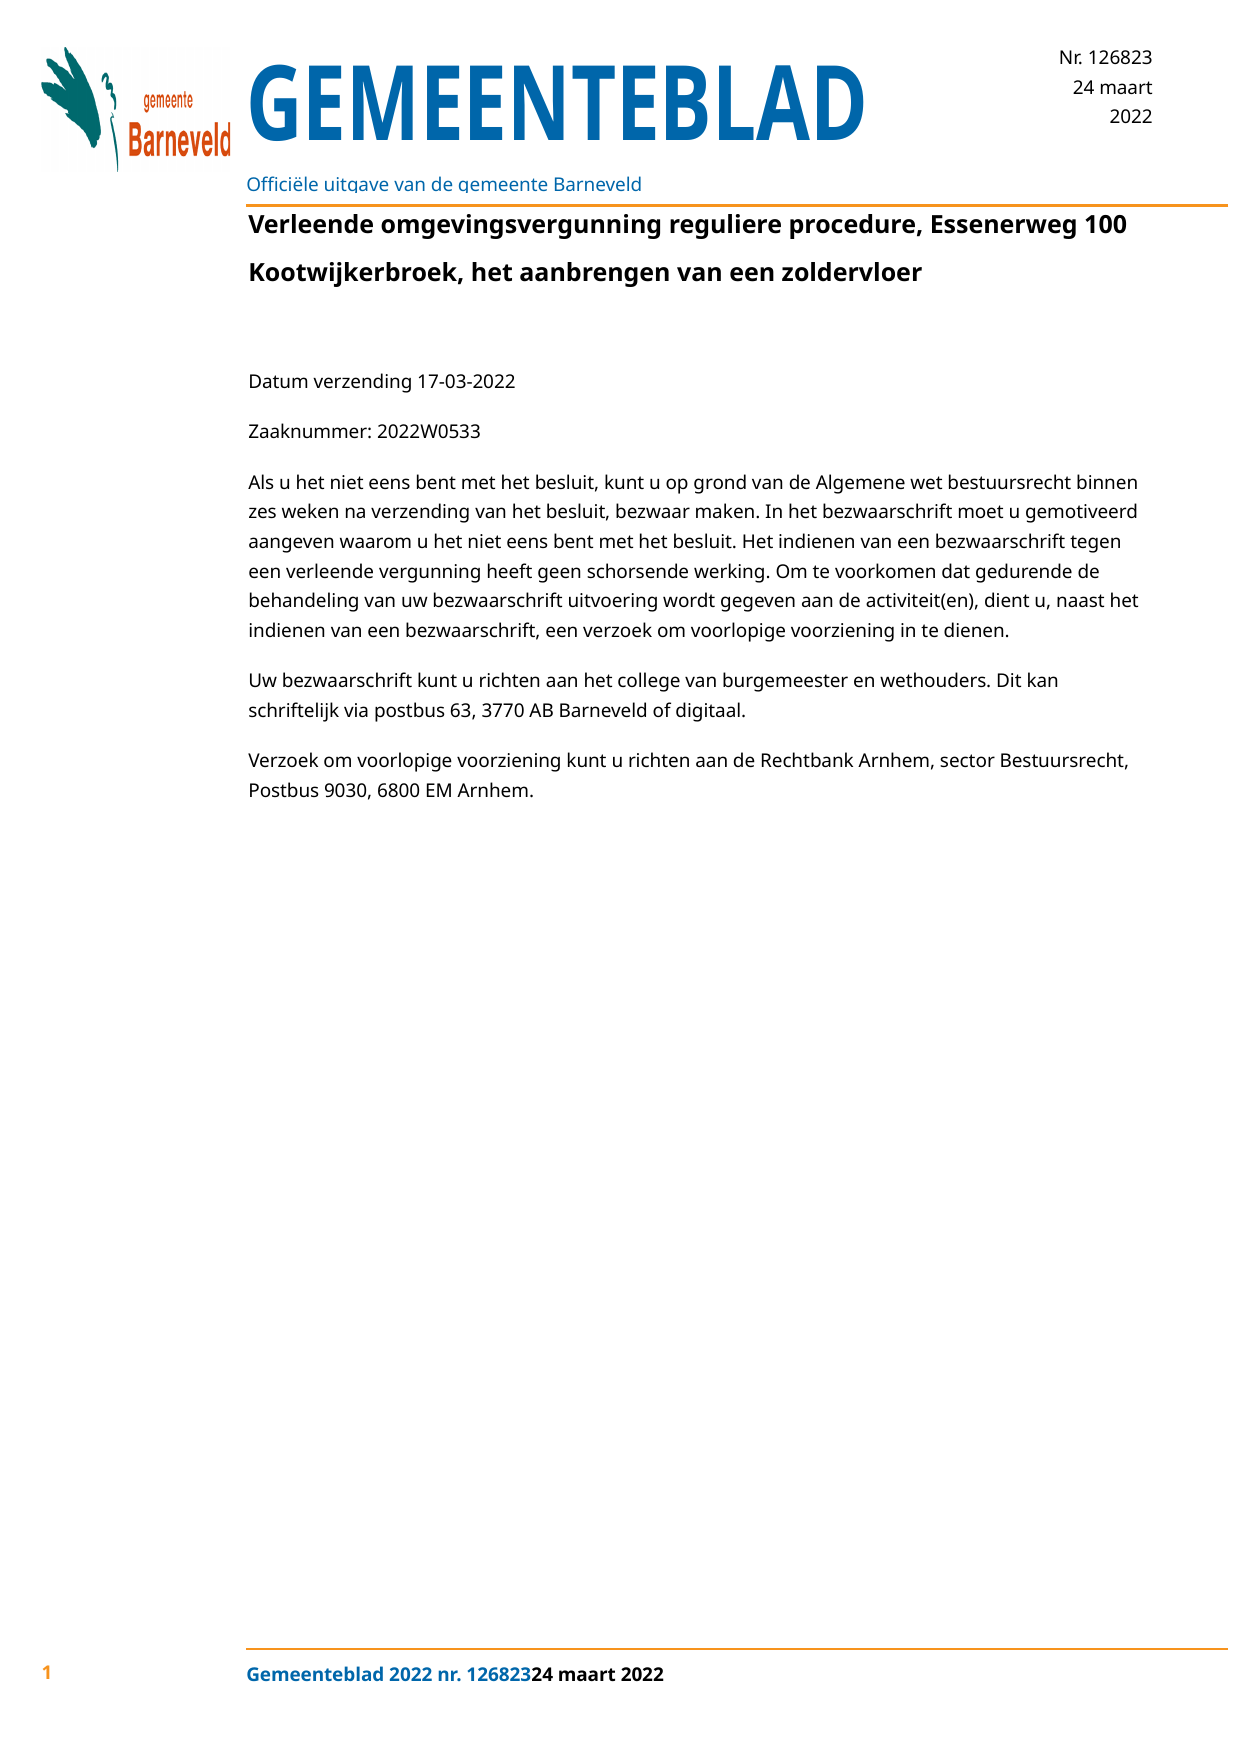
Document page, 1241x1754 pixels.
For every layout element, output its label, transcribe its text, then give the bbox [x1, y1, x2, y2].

text Als u het niet eens bent met het besluit, kunt u op grond van de Algemene wet bestuursrecht binnen zes weken na verzending van het besluit, bezwaar maken. In het bezwaarschrift moet u gemotiveerd aangeven waarom u het niet eens bent met het besluit. Het indienen van een bezwaarschrift tegen een verleende vergunning heeft geen schorsende werking. Om te voorkomen dat gedurende de behandeling van uw bezwaarschrift uitvoering wordt gegeven aan de activiteit(en), dient u, naast het indienen van een bezwaarschrift, een verzoek om voorlopige voorziening in te dienen. [248, 469, 1152, 643]
picture [41, 47, 231, 172]
text Zaaknummer: 2022W0533 [248, 419, 1152, 444]
text Verzoek om voorlopige voorziening kunt u richten aan de Rechtbank Arnhem, sector Bestuursrecht, Postbus 9030, 6800 EM Arnhem. [248, 747, 1152, 803]
text Datum verzending 17-03-2022 [248, 368, 1152, 394]
text Verleende omgevingsvergunning reguliere procedure, Essenerweg 100 Kootwijkerbroek, het aanbrengen van een zoldervloer [248, 207, 1152, 288]
text Uw bezwaarschrift kunt u richten aan het college van burgemeester en wethouders. Dit kan schriftelijk via postbus 63, 3770 AB Barneveld of digitaal. [248, 667, 1152, 723]
